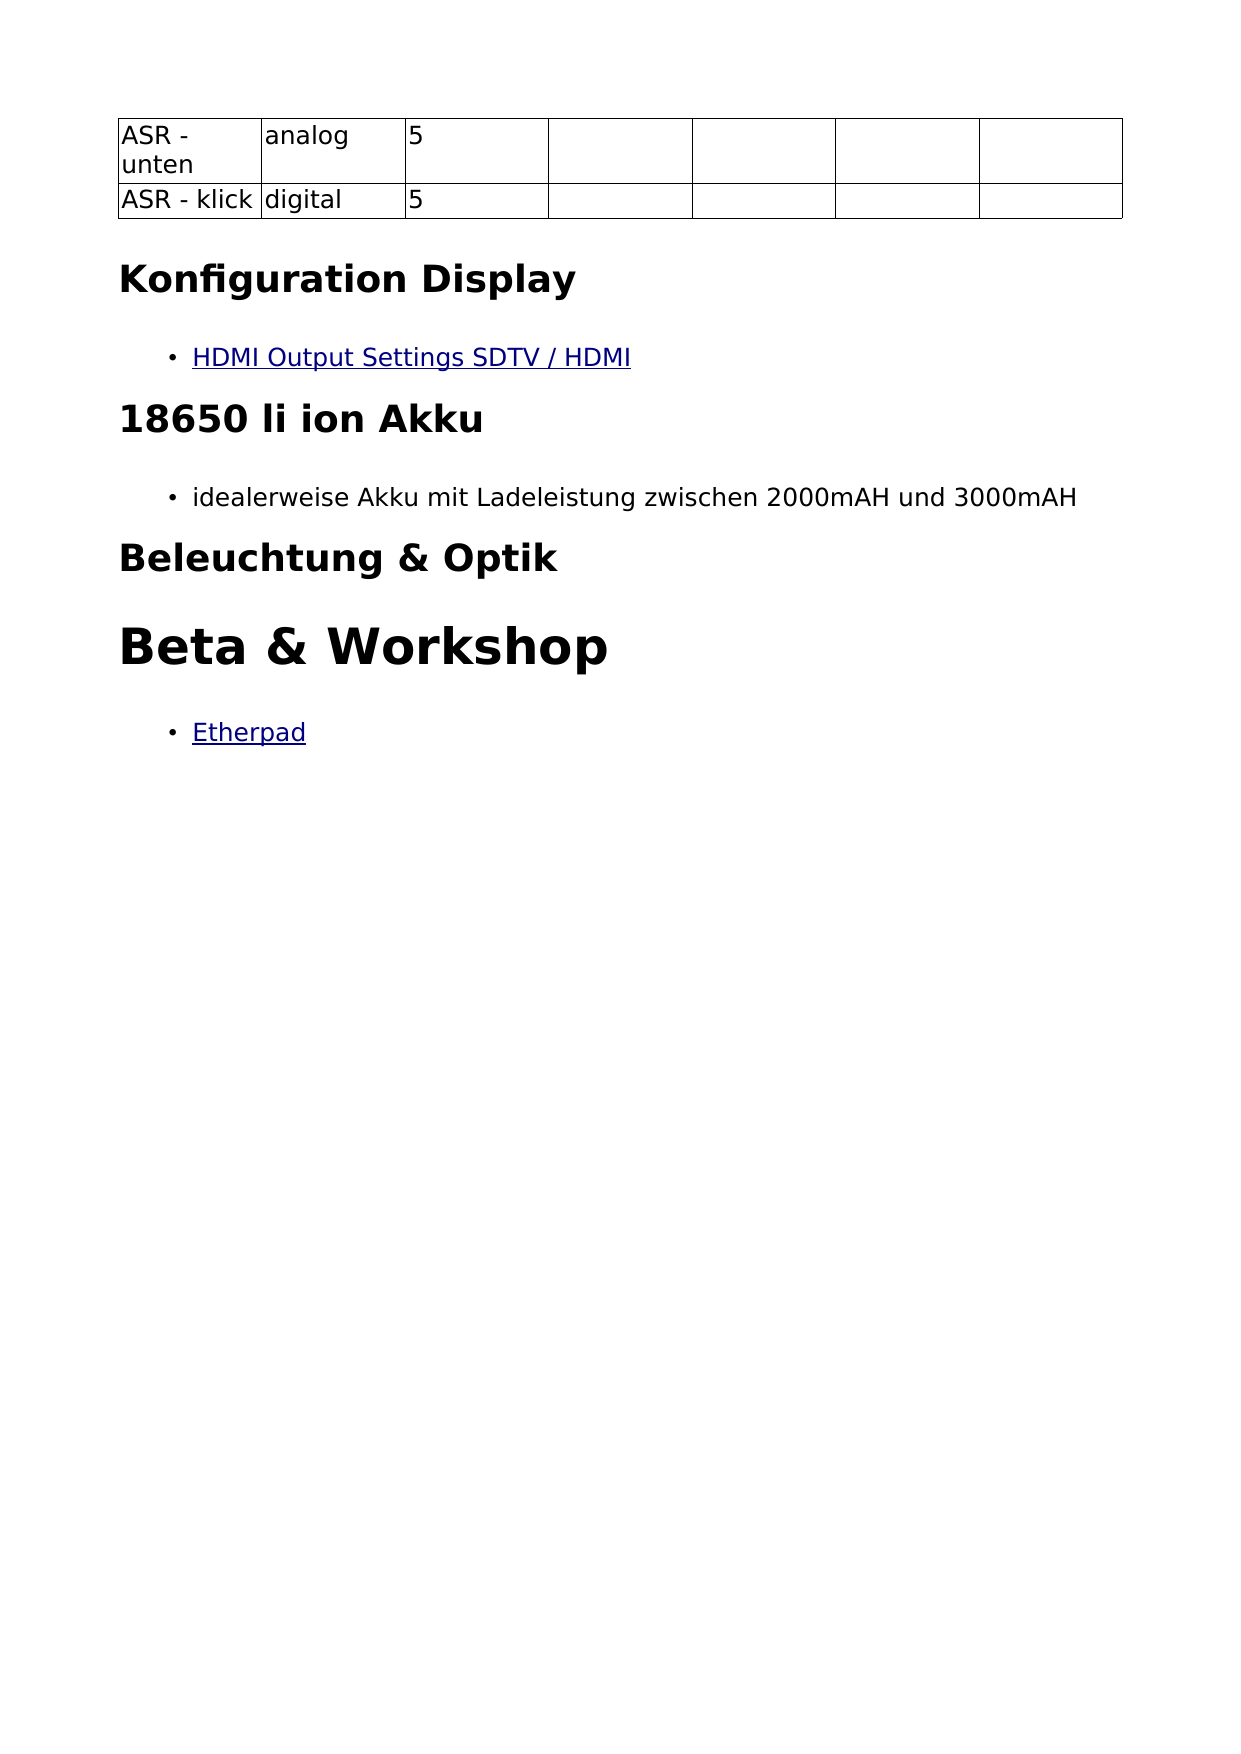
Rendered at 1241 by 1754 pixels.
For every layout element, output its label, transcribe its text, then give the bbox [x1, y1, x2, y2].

table_cell 5 [406, 119, 548, 182]
table_cell [693, 119, 835, 182]
table_cell analog [262, 119, 405, 182]
table_cell [836, 119, 979, 182]
table_cell [980, 119, 1122, 182]
table_cell [549, 184, 692, 217]
list HDMI Output Settings SDTV / HDMI [177, 343, 1122, 372]
table_cell [836, 184, 979, 217]
table_cell [980, 184, 1122, 217]
table_cell [693, 184, 835, 217]
table_cell ASR - unten [119, 119, 261, 182]
list Etherpad [177, 718, 1122, 747]
table_cell [549, 119, 692, 182]
list idealerweise Akku mit Ladeleistung zwischen 2000mAH und 3000mAH [177, 483, 1122, 512]
table_cell digital [262, 184, 405, 217]
subtitle Konfiguration Display [118, 257, 1122, 301]
subtitle 18650 li ion Akku [118, 397, 1122, 441]
subtitle Beta & Workshop [118, 618, 1122, 676]
table_cell 5 [406, 184, 548, 217]
subtitle Beleuchtung & Optik [118, 537, 1122, 581]
table_cell ASR - klick [119, 184, 261, 217]
